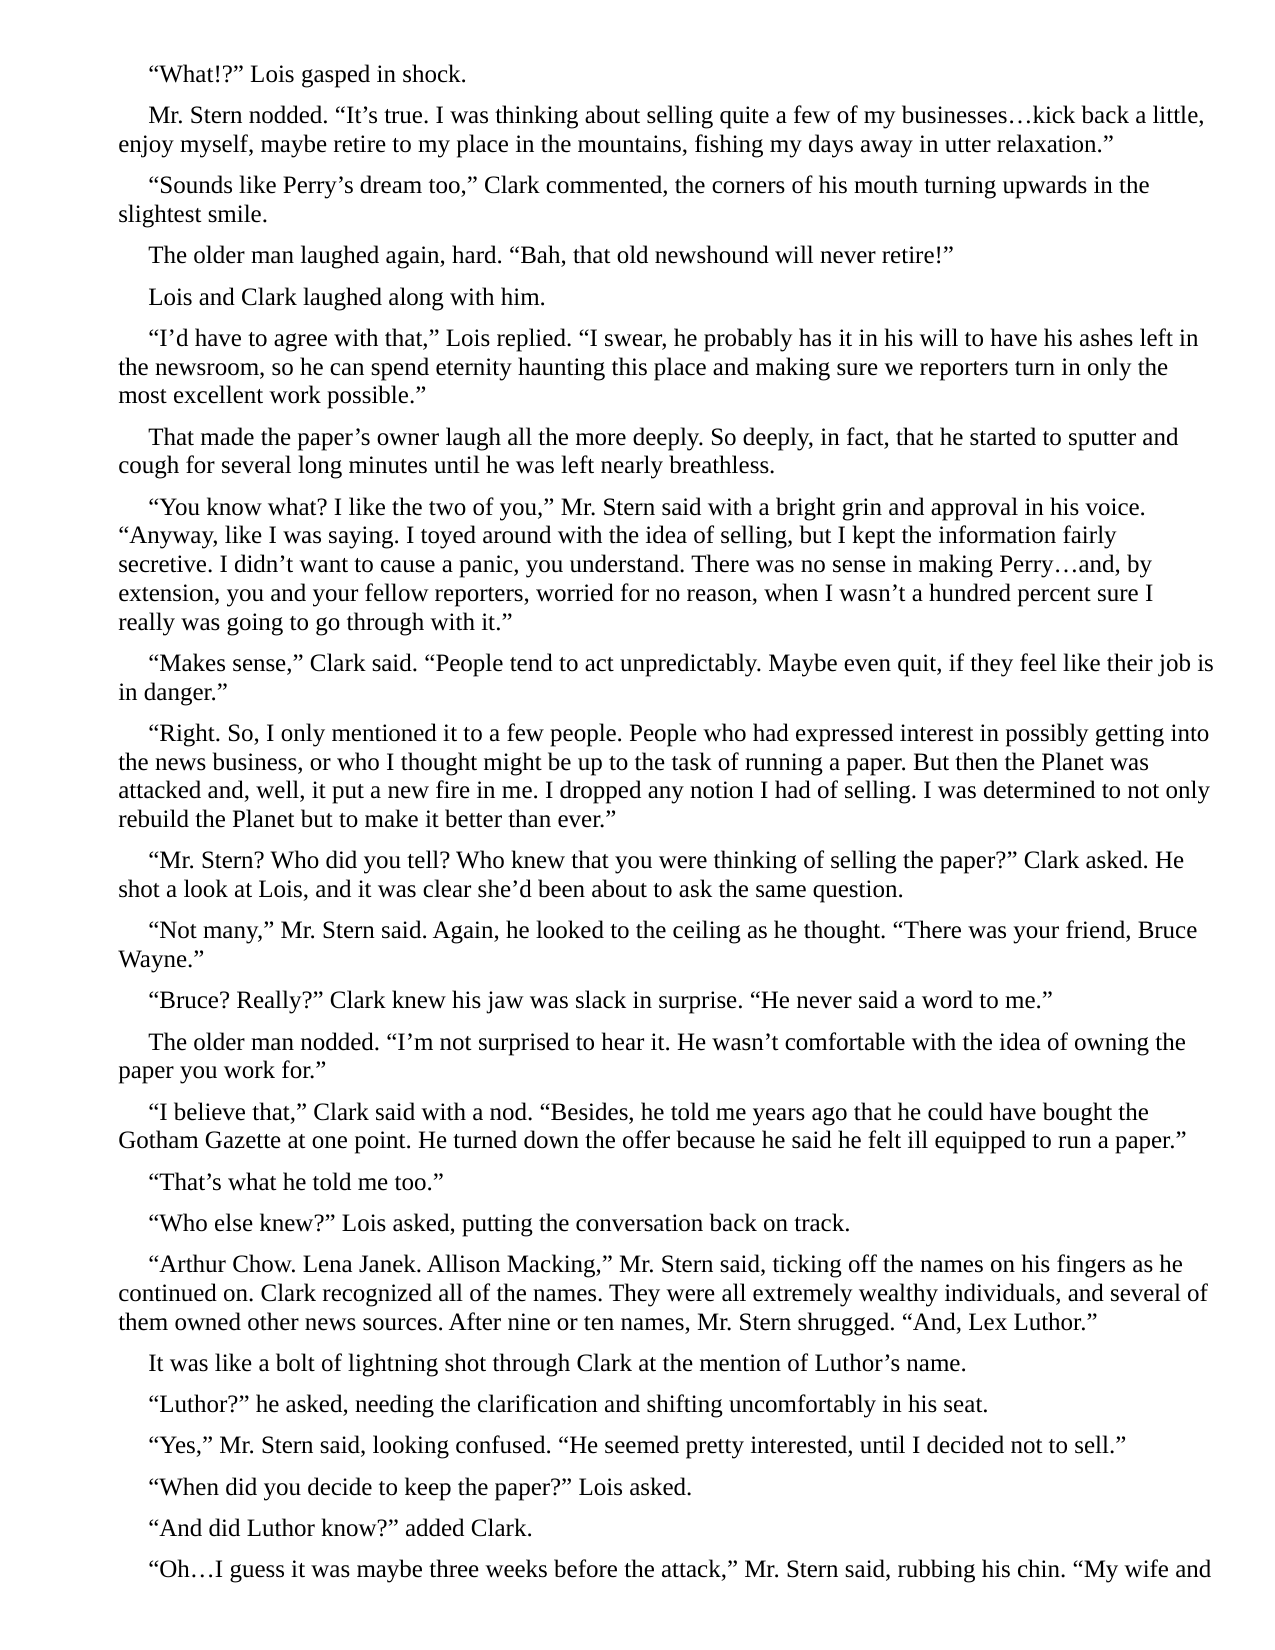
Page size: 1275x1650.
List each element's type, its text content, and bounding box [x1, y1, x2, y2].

text “I’d have to agree with that,” Lois replied. “I swear, he probably has it in his will to have his ashes left in the newsroom, so he can spend eternity haunting this place and making sure we reporters turn in only the most excellent work possible.” [118, 323, 1216, 409]
text “Sounds like Perry’s dream too,” Clark commented, the corners of his mouth turning upwards in the slightest smile. [118, 170, 1216, 228]
text It was like a bolt of lightning shot through Clark at the mention of Luthor’s name. [118, 1348, 1216, 1377]
text Lois and Clark laughed along with him. [118, 282, 1216, 310]
text “And did Luthor know?” added Clark. [118, 1513, 1216, 1542]
text “You know what? I like the two of you,” Mr. Stern said with a bright grin and approval in his voice. “Anyway, like I was saying. I toyed around with the idea of selling, but I kept the information fairly secretive. I didn’t want to cause a panic, you understand. There was no sense in making Perry…and, by extension, you and your fellow reporters, worried for no reason, when I wasn’t a hundred percent sure I really was going to go through with it.” [118, 492, 1216, 635]
text “I believe that,” Clark said with a nod. “Besides, he told me years ago that he could have bought the Gotham Gazette at one point. He turned down the offer because he said he felt ill equipped to run a paper.” [118, 1097, 1216, 1154]
text “That’s what he told me too.” [118, 1167, 1216, 1195]
text That made the paper’s owner laugh all the more deeply. So deeply, in fact, that he started to sputter and cough for several long minutes until he was left nearly breathless. [118, 422, 1216, 479]
text “When did you decide to keep the paper?” Lois asked. [118, 1472, 1216, 1500]
text “Luthor?” he asked, needing the clarification and shifting uncomfortably in his seat. [118, 1389, 1216, 1418]
text “Oh…I guess it was maybe three weeks before the attack,” Mr. Stern said, rubbing his chin. “My wife and [118, 1554, 1216, 1583]
text Mr. Stern nodded. “It’s true. I was thinking about selling quite a few of my businesses…kick back a little, enjoy myself, maybe retire to my place in the mountains, fishing my days away in utter relaxation.” [118, 100, 1216, 158]
text “Who else knew?” Lois asked, putting the conversation back on track. [118, 1208, 1216, 1237]
text “Bruce? Really?” Clark knew his jaw was slack in surprise. “He never said a word to me.” [118, 985, 1216, 1014]
text “Mr. Stern? Who did you tell? Who knew that you were thinking of selling the paper?” Clark asked. He shot a look at Lois, and it was clear she’d been about to ask the same question. [118, 845, 1216, 903]
text “What!?” Lois gasped in shock. [118, 59, 1216, 88]
text “Yes,” Mr. Stern said, looking confused. “He seemed pretty interested, until I decided not to sell.” [118, 1430, 1216, 1459]
text “Not many,” Mr. Stern said. Again, he looked to the ceiling as he thought. “There was your friend, Bruce Wayne.” [118, 915, 1216, 973]
text “Makes sense,” Clark said. “People tend to act unpredictably. Maybe even quit, if they feel like their job is in danger.” [118, 648, 1216, 705]
text The older man laughed again, hard. “Bah, that old newshound will never retire!” [118, 240, 1216, 269]
text “Right. So, I only mentioned it to a few people. People who had expressed interest in possibly getting into the news business, or who I thought might be up to the task of running a paper. But then the Planet was attacked and, well, it put a new fire in me. I dropped any notion I had of selling. I was determined to not only rebuild the Planet but to make it better than ever.” [118, 718, 1216, 833]
text “Arthur Chow. Lena Janek. Allison Macking,” Mr. Stern said, ticking off the names on his fingers as he continued on. Clark recognized all of the names. They were all extremely wealthy individuals, and several of them owned other news sources. After nine or ten names, Mr. Stern shrugged. “And, Lex Luthor.” [118, 1249, 1216, 1335]
text The older man nodded. “I’m not surprised to hear it. He wasn’t comfortable with the idea of owning the paper you work for.” [118, 1027, 1216, 1084]
